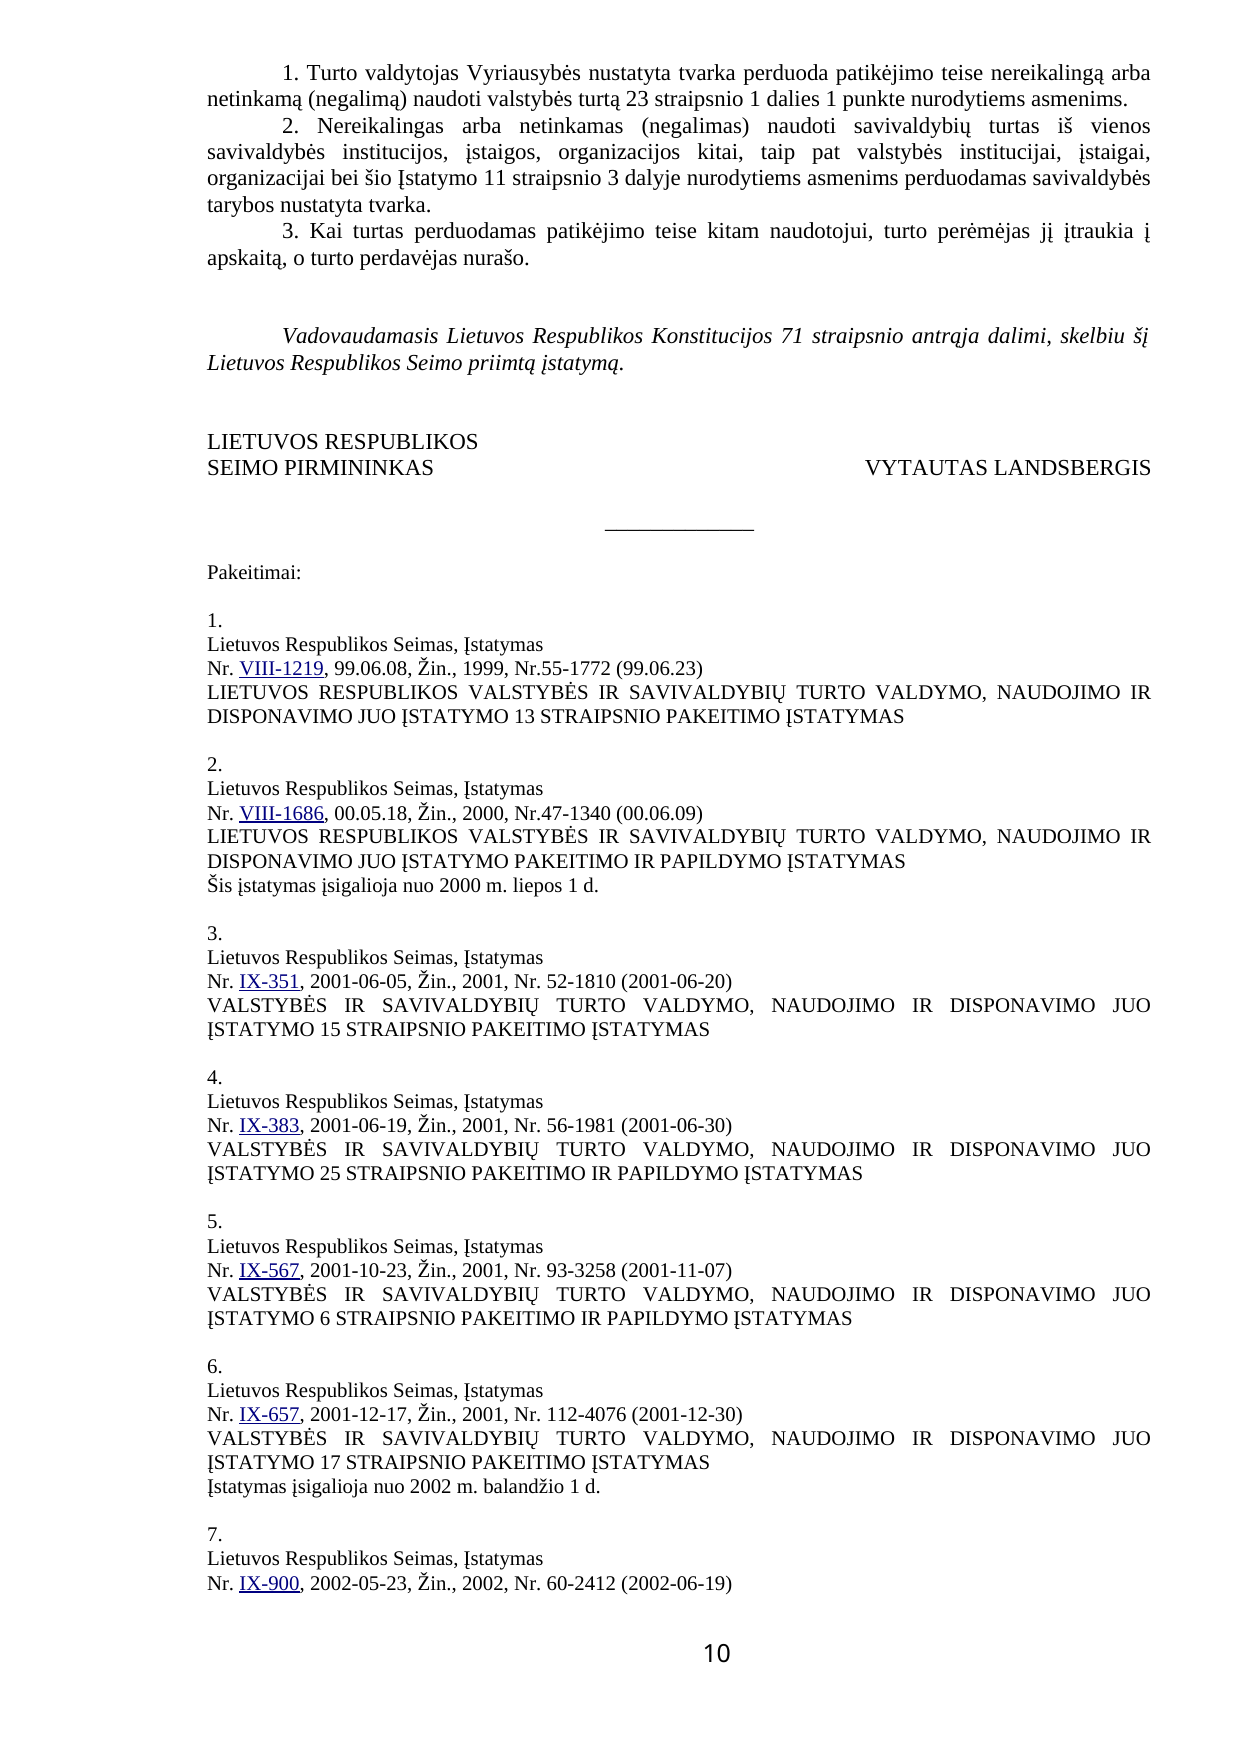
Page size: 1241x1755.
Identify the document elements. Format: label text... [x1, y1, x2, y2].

text Nr. IX-900, 2002-05-23, Žin., 2002, Nr. 60-2412 (2002-06-19) [207, 1570, 1152, 1594]
text Lietuvos Respublikos Seimas, Įstatymas [207, 776, 1152, 800]
text Nr. IX-383, 2001-06-19, Žin., 2001, Nr. 56-1981 (2001-06-30) [207, 1113, 1152, 1137]
text 4. [207, 1065, 1152, 1089]
text 3. [207, 921, 1152, 945]
text Nr. IX-657, 2001-12-17, Žin., 2001, Nr. 112-4076 (2001-12-30) [207, 1402, 1152, 1426]
text Įstatymas įsigalioja nuo 2002 m. balandžio 1 d. [207, 1474, 1152, 1498]
text Lietuvos Respublikos Seimas, Įstatymas [207, 1089, 1152, 1113]
text LIETUVOS RESPUBLIKOS VALSTYBĖS IR SAVIVALDYBIŲ TURTO VALDYMO, NAUDOJIMO IR DISPONAVIMO JUO ĮSTATYMO 13 STRAIPSNIO PAKEITIMO ĮSTATYMAS [207, 680, 1152, 728]
text Lietuvos Respublikos Seimas, Įstatymas [207, 1378, 1152, 1402]
text Lietuvos Respublikos Seimas, Įstatymas [207, 1546, 1152, 1570]
text 1. [207, 608, 1152, 632]
text SEIMO PIRMININKAS VYTAUTAS LANDSBERGIS [207, 454, 1152, 481]
text 6. [207, 1354, 1152, 1378]
text Nr. VIII-1219, 99.06.08, Žin., 1999, Nr.55-1772 (99.06.23) [207, 656, 1152, 680]
text 1. Turto valdytojas Vyriausybės nustatyta tvarka perduoda patikėjimo teise nereikalingą arba netinkamą (negalimą) naudoti valstybės turtą 23 straipsnio 1 dalies 1 punkte nurodytiems asmenims. [207, 59, 1152, 112]
text Pakeitimai: [207, 560, 1152, 584]
text Lietuvos Respublikos Seimas, Įstatymas [207, 945, 1152, 969]
text 5. [207, 1209, 1152, 1233]
text VALSTYBĖS IR SAVIVALDYBIŲ TURTO VALDYMO, NAUDOJIMO IR DISPONAVIMO JUO ĮSTATYMO 15 STRAIPSNIO PAKEITIMO ĮSTATYMAS [207, 993, 1152, 1041]
text Nr. IX-567, 2001-10-23, Žin., 2001, Nr. 93-3258 (2001-11-07) [207, 1258, 1152, 1282]
text 2. Nereikalingas arba netinkamas (negalimas) naudoti savivaldybių turtas iš vienos savivaldybės institucijos, įstaigos, organizacijos kitai, taip pat valstybės institucijai, įstaigai, organizacijai bei šio Įstatymo 11 straipsnio 3 dalyje nurodytiems asmenims perduodamas savivaldybės tarybos nustatyta tvarka. [207, 112, 1152, 217]
text Nr. IX-351, 2001-06-05, Žin., 2001, Nr. 52-1810 (2001-06-20) [207, 969, 1152, 993]
text LIETUVOS RESPUBLIKOS VALSTYBĖS IR SAVIVALDYBIŲ TURTO VALDYMO, NAUDOJIMO IR DISPONAVIMO JUO ĮSTATYMO PAKEITIMO IR PAPILDYMO ĮSTATYMAS [207, 824, 1152, 873]
text 3. Kai turtas perduodamas patikėjimo teise kitam naudotojui, turto perėmėjas jį įtraukia į apskaitą, o turto perdavėjas nurašo. [207, 217, 1152, 270]
text Lietuvos Respublikos Seimas, Įstatymas [207, 1233, 1152, 1258]
text Šis įstatymas įsigalioja nuo 2000 m. liepos 1 d. [207, 873, 1152, 897]
text VALSTYBĖS IR SAVIVALDYBIŲ TURTO VALDYMO, NAUDOJIMO IR DISPONAVIMO JUO ĮSTATYMO 17 STRAIPSNIO PAKEITIMO ĮSTATYMAS [207, 1426, 1152, 1474]
text LIETUVOS RESPUBLIKOS [207, 428, 1152, 454]
text 2. [207, 752, 1152, 776]
text Lietuvos Respublikos Seimas, Įstatymas [207, 632, 1152, 656]
text _____________ [207, 507, 1152, 533]
text VALSTYBĖS IR SAVIVALDYBIŲ TURTO VALDYMO, NAUDOJIMO IR DISPONAVIMO JUO ĮSTATYMO 6 STRAIPSNIO PAKEITIMO IR PAPILDYMO ĮSTATYMAS [207, 1282, 1152, 1330]
text Vadovaudamasis Lietuvos Respublikos Konstitucijos 71 straipsnio antrąja dalimi, skelbiu šį Lietuvos Respublikos Seimo priimtą įstatymą. [207, 323, 1152, 375]
text VALSTYBĖS IR SAVIVALDYBIŲ TURTO VALDYMO, NAUDOJIMO IR DISPONAVIMO JUO ĮSTATYMO 25 STRAIPSNIO PAKEITIMO IR PAPILDYMO ĮSTATYMAS [207, 1137, 1152, 1185]
text Nr. VIII-1686, 00.05.18, Žin., 2000, Nr.47-1340 (00.06.09) [207, 800, 1152, 824]
text 7. [207, 1522, 1152, 1546]
